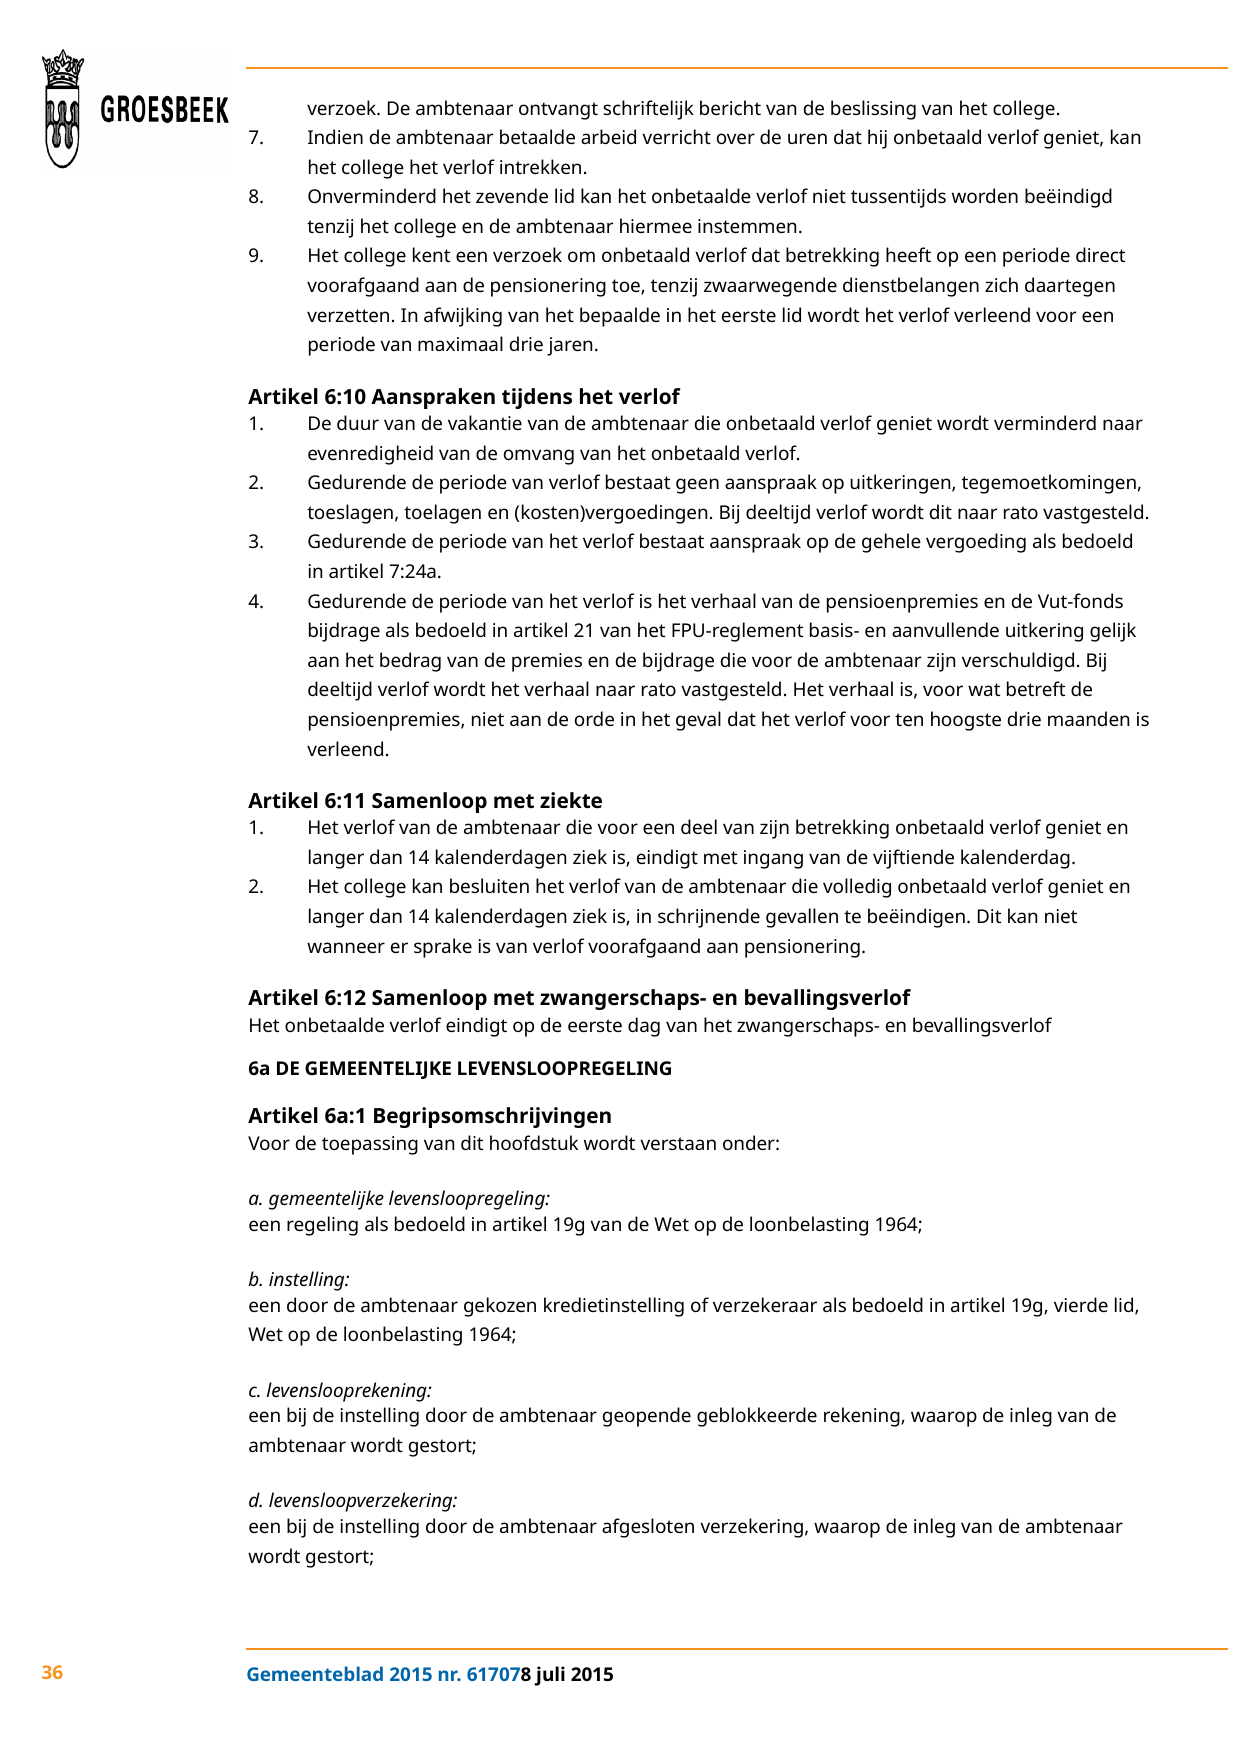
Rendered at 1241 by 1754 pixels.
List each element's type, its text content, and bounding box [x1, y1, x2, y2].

text 6a DE GEMEENTELIJKE LEVENSLOOPREGELING [248, 1055, 1152, 1081]
text Artikel 6:12 Samenloop met zwangerschaps- en bevallingsverlof [248, 983, 1152, 1012]
text Artikel 6:11 Samenloop met ziekte [248, 786, 1152, 814]
text een bij de instelling door de ambtenaar afgesloten verzekering, waarop de inleg van de ambtenaar wordt gestort; [248, 1513, 1152, 1568]
text Het onbetaalde verlof eindigt op de eerste dag van het zwangerschaps- en bevallingsverlof [248, 1012, 1152, 1037]
list Indien de ambtenaar betaalde arbeid verricht over de uren dat hij onbetaald verlof geniet, kan het college het verlof intrekken. [248, 124, 1152, 180]
text Artikel 6a:1 Begripsomschrijvingen [248, 1101, 1152, 1130]
text c. levenslooprekening: [248, 1377, 1152, 1403]
text een door de ambtenaar gekozen kredietinstelling of verzekeraar als bedoeld in artikel 19g, vierde lid, Wet op de loonbelasting 1964; [248, 1292, 1152, 1347]
list De duur van de vakantie van de ambtenaar die onbetaald verlof geniet wordt verminderd naar evenredigheid van de omvang van het onbetaald verlof. [248, 410, 1152, 466]
list Gedurende de periode van het verlof bestaat aanspraak op de gehele vergoeding als bedoeld in artikel 7:24a. [248, 529, 1152, 584]
text b. instelling: [248, 1266, 1152, 1292]
list Gedurende de periode van het verlof is het verhaal van de pensioenpremies en de Vut-fonds bijdrage als bedoeld in artikel 21 van het FPU-reglement basis- en aanvullende uitkering gelijk aan het bedrag van de premies en de bijdrage die voor de ambtenaar zijn verschuldigd. Bij deeltijd verlof wordt het verhaal naar rato vastgesteld. Het verhaal is, voor wat betreft de pensioenpremies, niet aan de orde in het geval dat het verlof voor ten hoogste drie maanden is verleend. [248, 588, 1152, 761]
text Artikel 6:10 Aanspraken tijdens het verlof [248, 382, 1152, 410]
list Het college kan besluiten het verlof van de ambtenaar die volledig onbetaald verlof geniet en langer dan 14 kalenderdagen ziek is, in schrijnende gevallen te beëindigen. Dit kan niet wanneer er sprake is van verlof voorafgaand aan pensionering. [248, 874, 1152, 959]
picture [41, 47, 231, 172]
text een regeling als bedoeld in artikel 19g van de Wet op de loonbelasting 1964; [248, 1211, 1152, 1237]
text een bij de instelling door de ambtenaar geopende geblokkeerde rekening, waarop de inleg van de ambtenaar wordt gestort; [248, 1403, 1152, 1458]
list Gedurende de periode van verlof bestaat geen aanspraak op uitkeringen, tegemoetkomingen, toeslagen, toelagen en (kosten)vergoedingen. Bij deeltijd verlof wordt dit naar rato vastgesteld. [248, 469, 1152, 525]
text Voor de toepassing van dit hoofdstuk wordt verstaan onder: [248, 1130, 1152, 1156]
list verzoek. De ambtenaar ontvangt schriftelijk bericht van de beslissing van het college. [248, 95, 1152, 121]
text d. levensloopverzekering: [248, 1487, 1152, 1513]
list Het college kent een verzoek om onbetaald verlof dat betrekking heeft op een periode direct voorafgaand aan de pensionering toe, tenzij zwaarwegende dienstbelangen zich daartegen verzetten. In afwijking van het bepaalde in het eerste lid wordt het verlof verleend voor een periode van maximaal drie jaren. [248, 243, 1152, 357]
list Onverminderd het zevende lid kan het onbetaalde verlof niet tussentijds worden beëindigd tenzij het college en de ambtenaar hiermee instemmen. [248, 183, 1152, 239]
list Het verlof van de ambtenaar die voor een deel van zijn betrekking onbetaald verlof geniet en langer dan 14 kalenderdagen ziek is, eindigt met ingang van de vijftiende kalenderdag. [248, 814, 1152, 870]
text a. gemeentelijke levensloopregeling: [248, 1185, 1152, 1211]
